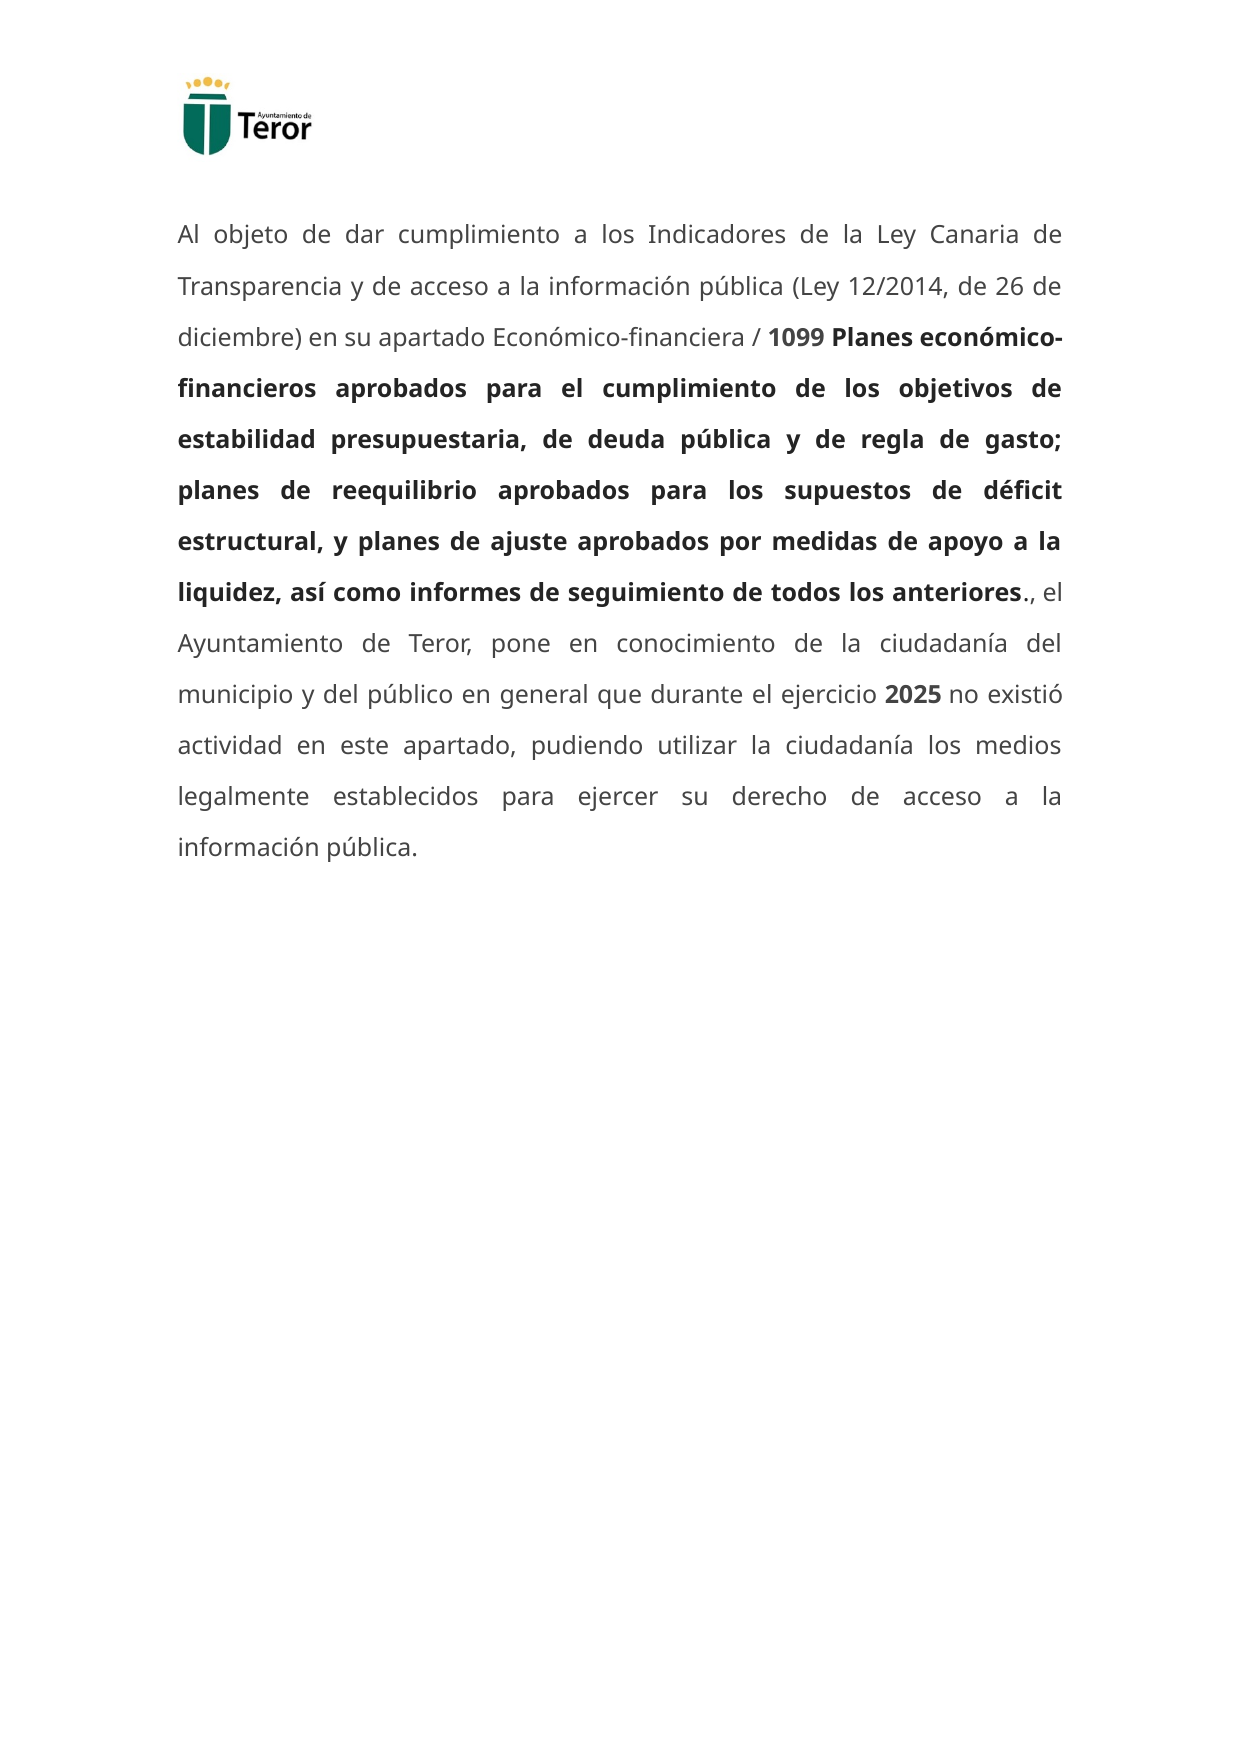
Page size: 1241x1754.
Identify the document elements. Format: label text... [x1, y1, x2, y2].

text Al objeto de dar cumplimiento a los Indicadores de la Ley Canaria de Transparencia y de acceso a la información pública (Ley 12/2014, de 26 de diciembre) en su apartado Económico-financiera / 1099 Planes económico-financieros aprobados para el cumplimiento de los objetivos de estabilidad presupuestaria, de deuda pública y de regla de gasto; planes de reequilibrio aprobados para los supuestos de déficit estructural, y planes de ajuste aprobados por medidas de apoyo a la liquidez, así como informes de seguimiento de todos los anteriores., el Ayuntamiento de Teror, pone en conocimiento de la ciudadanía del municipio y del público en general que durante el ejercicio 2025 no existió actividad en este apartado, pudiendo utilizar la ciudadanía los medios legalmente establecidos para ejercer su derecho de acceso a la información pública. [177, 217, 1063, 864]
